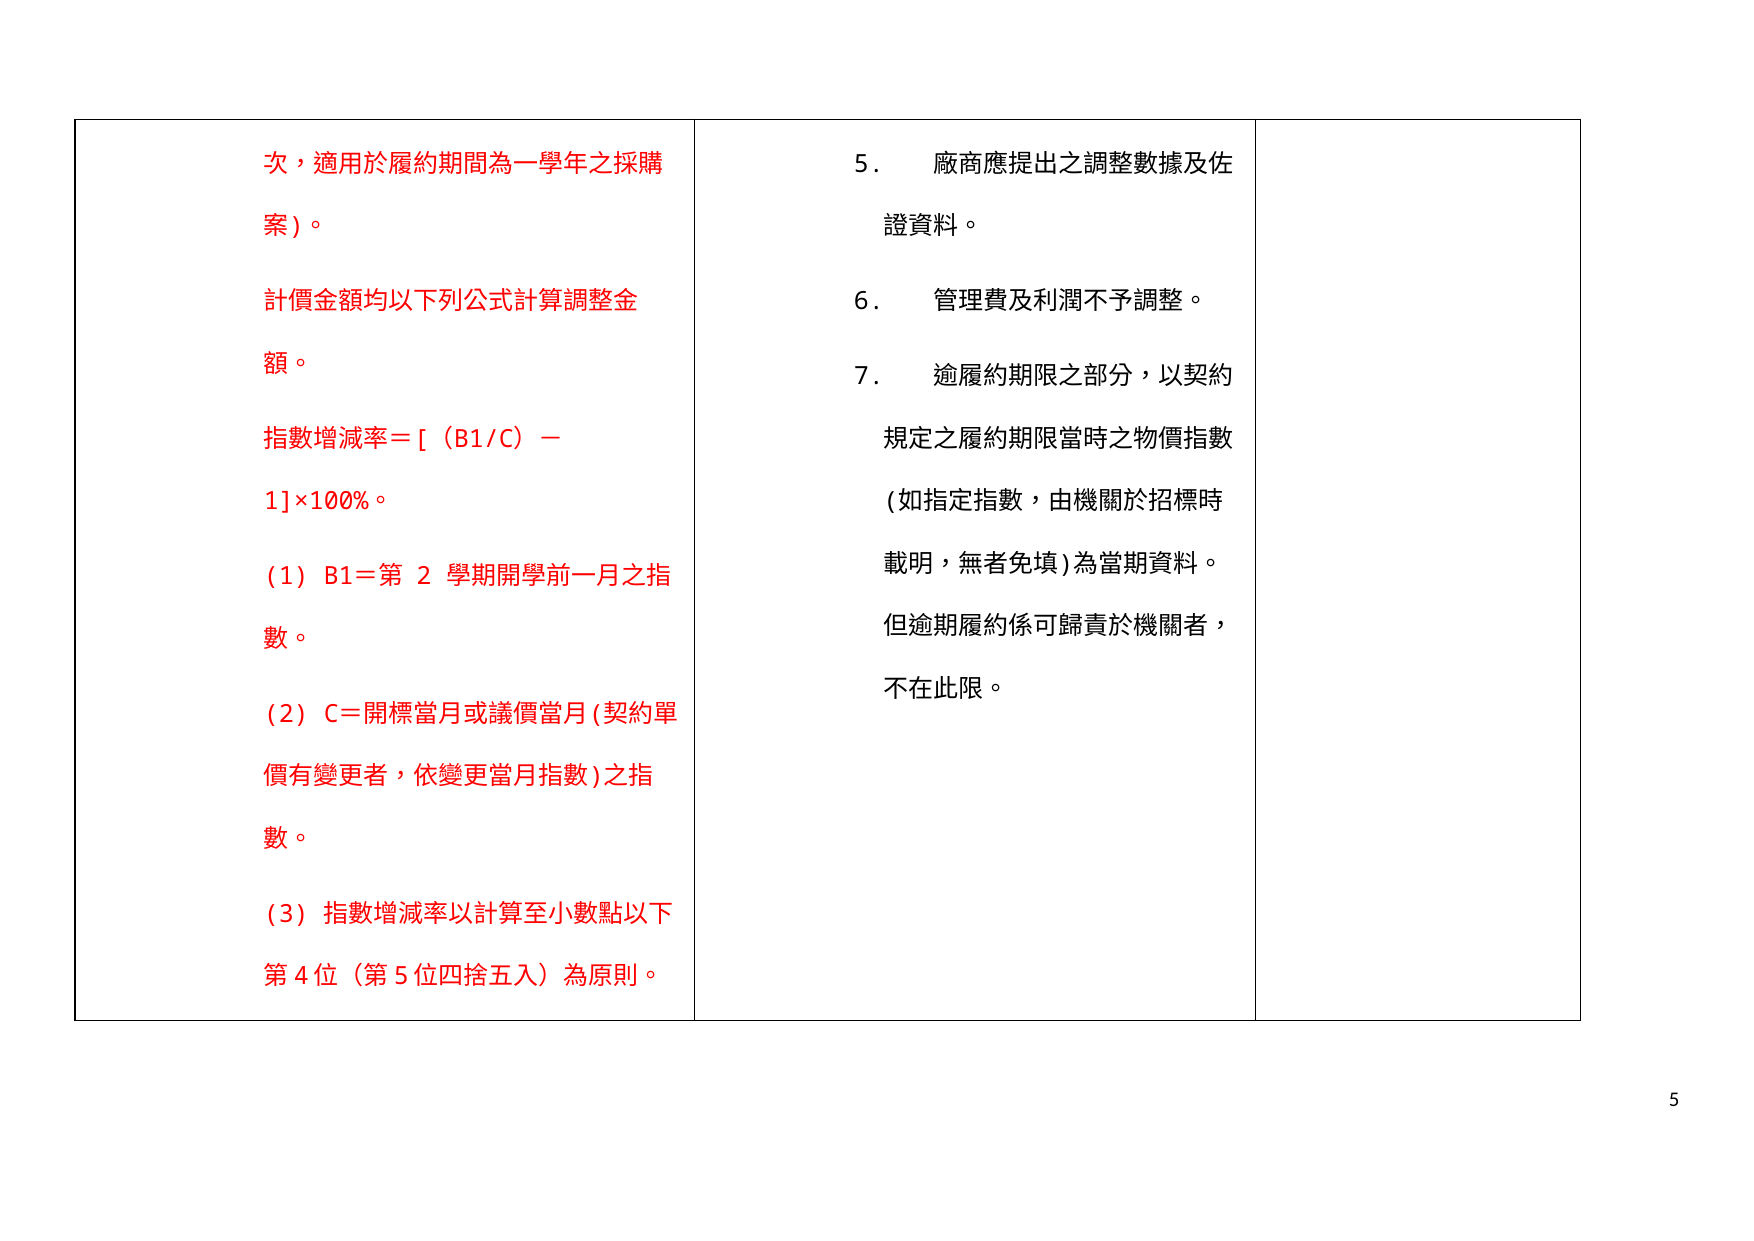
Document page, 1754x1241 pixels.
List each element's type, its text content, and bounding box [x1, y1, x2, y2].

table_cell [1256, 120, 1580, 1019]
table_cell 次，適用於履約期間為一學年之採購案)。 計價金額均以下列公式計算調整金額。 指數增減率＝[（B1/C）－1]×100%。 (1) B1＝第 2 學期開學前一月之指數。 (2) C＝開標當月或議價當月(契約單價有變更者，依變更當月指數)之指數。 (3) 指數增減率以計算至小數點以下第4位（第5位四捨五入）為原則。 [76, 120, 694, 1019]
table_cell 第五條 契約價金之給付條件 一、契約依下列規定辦理付款： (二)分期付款(無者免填)： 1.契約分期付款為契約價金總額____%(由機關於招標時載明)，其各期之付款條件(由機關於招標時載明)： 2.分期付款於條件具備，經廠商提供預付款還款保證，經機關核可後在_____日內(由機關於招標時載明)撥付。 (三)分批付款(由機關視需要於招標時載明，無者免填)： ■分批交貨，分批付款。每月付款一次，廠商將前月實際供應之數量、單價、金額及簽收單，開立收據或發票送交機關，機關收受核對無誤後，於○日內付款。但廠商填具之數量有誤或有其他情形必須延期者不受○日內付款限制。 □得分批交貨，但全部批數交貨完畢後付款。 (九)物價指數調整(無者免填)： 1.履約進行期間，如遇物價波動時，得依行政院主計處公布之物價指數__________________(由機關載明指數名稱)，就漲跌幅超過5%之部分，調整契約價金(由機關於招標時載明得調整之標的項目)。 (十)契約價金得依前目或________(如指定指數，由機關於招標時載明，無者免填)調整者，應註明下列事項： 得調整之成本項目及金額。 調整所依據之一定物價指數及基期。 得調整及不予調整之情形。 調整公式。 廠商應提出之調整數據及佐證資料。 管理費及利潤不予調整。 逾履約期限之部分，以契約規定之履約期限當時之物價指數(如指定指數，由機關於招標時載明，無者免填)為當期資料。但逾期履約係可歸責於機關者，不在此限。 (十一)契約價金總額曾經減價而確定，其所組成之各單項價格得依約定方式調整；未約定調整方式者，視同就各單項價格依同一減價比率調整。投標文件中報價之分項價格合計數額與總價不同者，亦同。 (十三)廠商於國內員工總人數逾100人，履約期間應僱用身心障礙者及原住民之人數，各應達其國內員工總人數1%，並均以整數為計算標準，未達整數部分不予計入。僱用不足者，應分別依規定向所在地之直轄市或縣（市）勞工主管機關設立之身心障礙者就業基金專戶及原住民中央主管機關設立之原住民族就業基金專戶，繳納上月之代金；並不得僱用外籍勞工取代僱用不足額部分。招標機關應將國內員工總人數逾100人之廠商資料公開於政府採購資訊公告系統，以供勞工及原住民主管機關查核代金繳納情形，招標機關不另辦理查核。 (十五)新增 [695, 120, 1255, 1019]
